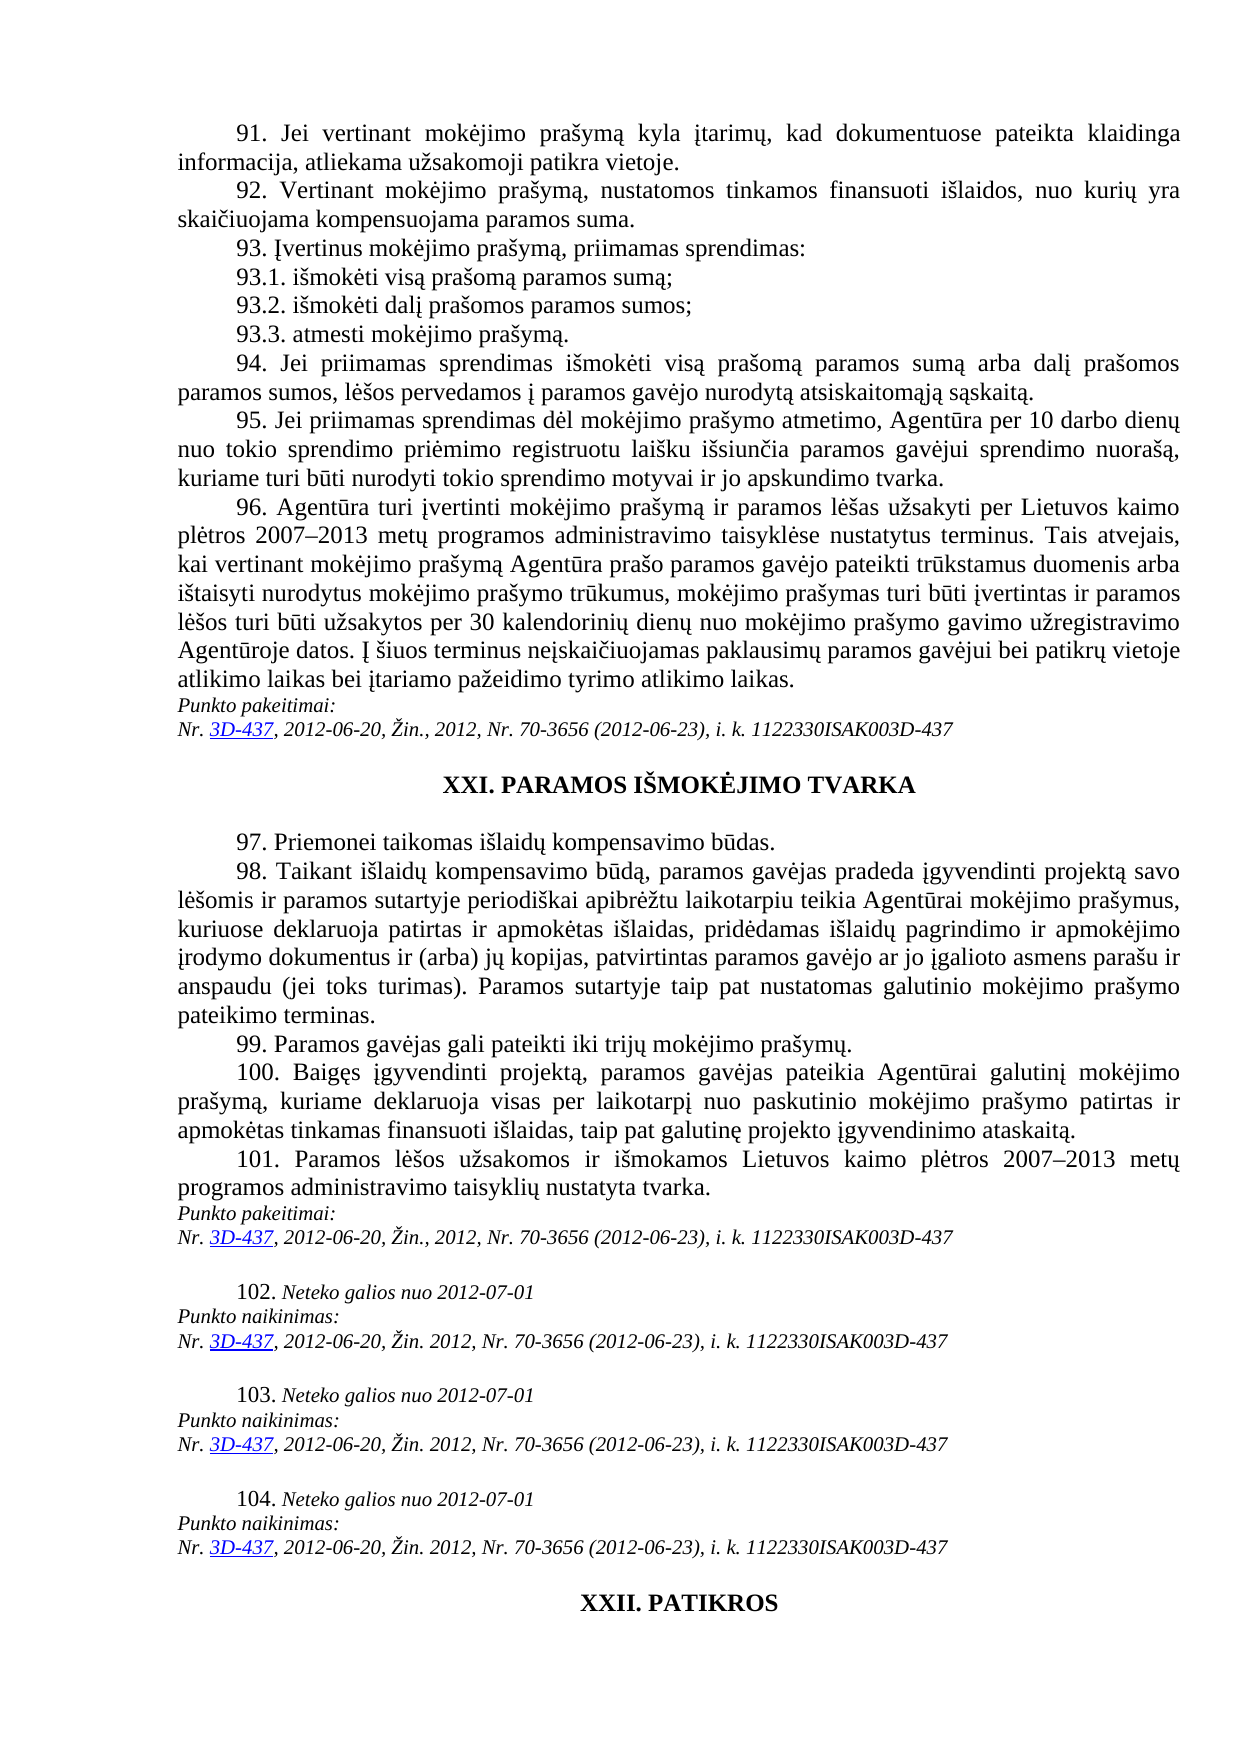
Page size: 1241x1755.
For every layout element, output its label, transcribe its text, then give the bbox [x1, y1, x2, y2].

text 92. Vertinant mokėjimo prašymą, nustatomos tinkamos finansuoti išlaidos, nuo kurių yra skaičiuojama kompensuojama paramos suma. [177, 176, 1181, 233]
text Nr. 3D-437, 2012-06-20, Žin. 2012, Nr. 70-3656 (2012-06-23), i. k. 1122330ISAK003D-437 [177, 1328, 1181, 1353]
text XXI. PARAMOS IŠMOKĖJIMO TVARKA [177, 770, 1181, 799]
text Punkto pakeitimai: [177, 693, 1181, 717]
text 91. Jei vertinant mokėjimo prašymą kyla įtarimų, kad dokumentuose pateikta klaidinga informacija, atliekama užsakomoji patikra vietoje. [177, 118, 1181, 176]
text Nr. 3D-437, 2012-06-20, Žin. 2012, Nr. 70-3656 (2012-06-23), i. k. 1122330ISAK003D-437 [177, 1535, 1181, 1559]
text Nr. 3D-437, 2012-06-20, Žin., 2012, Nr. 70-3656 (2012-06-23), i. k. 1122330ISAK003D-437 [177, 1225, 1181, 1249]
text 93.1. išmokėti visą prašomą paramos sumą; [177, 262, 1181, 291]
text 99. Paramos gavėjas gali pateikti iki trijų mokėjimo prašymų. [177, 1029, 1181, 1057]
text 98. Taikant išlaidų kompensavimo būdą, paramos gavėjas pradeda įgyvendinti projektą savo lėšomis ir paramos sutartyje periodiškai apibrėžtu laikotarpiu teikia Agentūrai mokėjimo prašymus, kuriuose deklaruoja patirtas ir apmokėtas išlaidas, pridėdamas išlaidų pagrindimo ir apmokėjimo įrodymo dokumentus ir (arba) jų kopijas, patvirtintas paramos gavėjo ar jo įgalioto asmens parašu ir anspaudu (jei toks turimas). Paramos sutartyje taip pat nustatomas galutinio mokėjimo prašymo pateikimo terminas. [177, 856, 1181, 1029]
text 100. Baigęs įgyvendinti projektą, paramos gavėjas pateikia Agentūrai galutinį mokėjimo prašymą, kuriame deklaruoja visas per laikotarpį nuo paskutinio mokėjimo prašymo patirtas ir apmokėtas tinkamas finansuoti išlaidas, taip pat galutinę projekto įgyvendinimo ataskaitą. [177, 1057, 1181, 1144]
text 104. Neteko galios nuo 2012-07-01 [177, 1484, 1181, 1511]
text 95. Jei priimamas sprendimas dėl mokėjimo prašymo atmetimo, Agentūra per 10 darbo dienų nuo tokio sprendimo priėmimo registruotu laišku išsiunčia paramos gavėjui sprendimo nuorašą, kuriame turi būti nurodyti tokio sprendimo motyvai ir jo apskundimo tvarka. [177, 406, 1181, 492]
text 93.3. atmesti mokėjimo prašymą. [177, 319, 1181, 348]
text Punkto pakeitimai: [177, 1201, 1181, 1225]
text Nr. 3D-437, 2012-06-20, Žin. 2012, Nr. 70-3656 (2012-06-23), i. k. 1122330ISAK003D-437 [177, 1432, 1181, 1456]
text 96. Agentūra turi įvertinti mokėjimo prašymą ir paramos lėšas užsakyti per Lietuvos kaimo plėtros 2007–2013 metų programos administravimo taisyklėse nustatytus terminus. Tais atvejais, kai vertinant mokėjimo prašymą Agentūra prašo paramos gavėjo pateikti trūkstamus duomenis arba ištaisyti nurodytus mokėjimo prašymo trūkumus, mokėjimo prašymas turi būti įvertintas ir paramos lėšos turi būti užsakytos per 30 kalendorinių dienų nuo mokėjimo prašymo gavimo užregistravimo Agentūroje datos. Į šiuos terminus neįskaičiuojamas paklausimų paramos gavėjui bei patikrų vietoje atlikimo laikas bei įtariamo pažeidimo tyrimo atlikimo laikas. [177, 492, 1181, 693]
text 103. Neteko galios nuo 2012-07-01 [177, 1381, 1181, 1408]
text Nr. 3D-437, 2012-06-20, Žin., 2012, Nr. 70-3656 (2012-06-23), i. k. 1122330ISAK003D-437 [177, 717, 1181, 741]
text 102. Neteko galios nuo 2012-07-01 [177, 1278, 1181, 1304]
text XXII. PATIKROS [177, 1588, 1181, 1617]
text Punkto naikinimas: [177, 1304, 1181, 1328]
text 93.2. išmokėti dalį prašomos paramos sumos; [177, 291, 1181, 319]
text Punkto naikinimas: [177, 1511, 1181, 1535]
text Punkto naikinimas: [177, 1408, 1181, 1432]
text 94. Jei priimamas sprendimas išmokėti visą prašomą paramos sumą arba dalį prašomos paramos sumos, lėšos pervedamos į paramos gavėjo nurodytą atsiskaitomąją sąskaitą. [177, 348, 1181, 406]
text 97. Priemonei taikomas išlaidų kompensavimo būdas. [177, 827, 1181, 856]
text 93. Įvertinus mokėjimo prašymą, priimamas sprendimas: [177, 233, 1181, 262]
text 101. Paramos lėšos užsakomos ir išmokamos Lietuvos kaimo plėtros 2007–2013 metų programos administravimo taisyklių nustatyta tvarka. [177, 1144, 1181, 1201]
